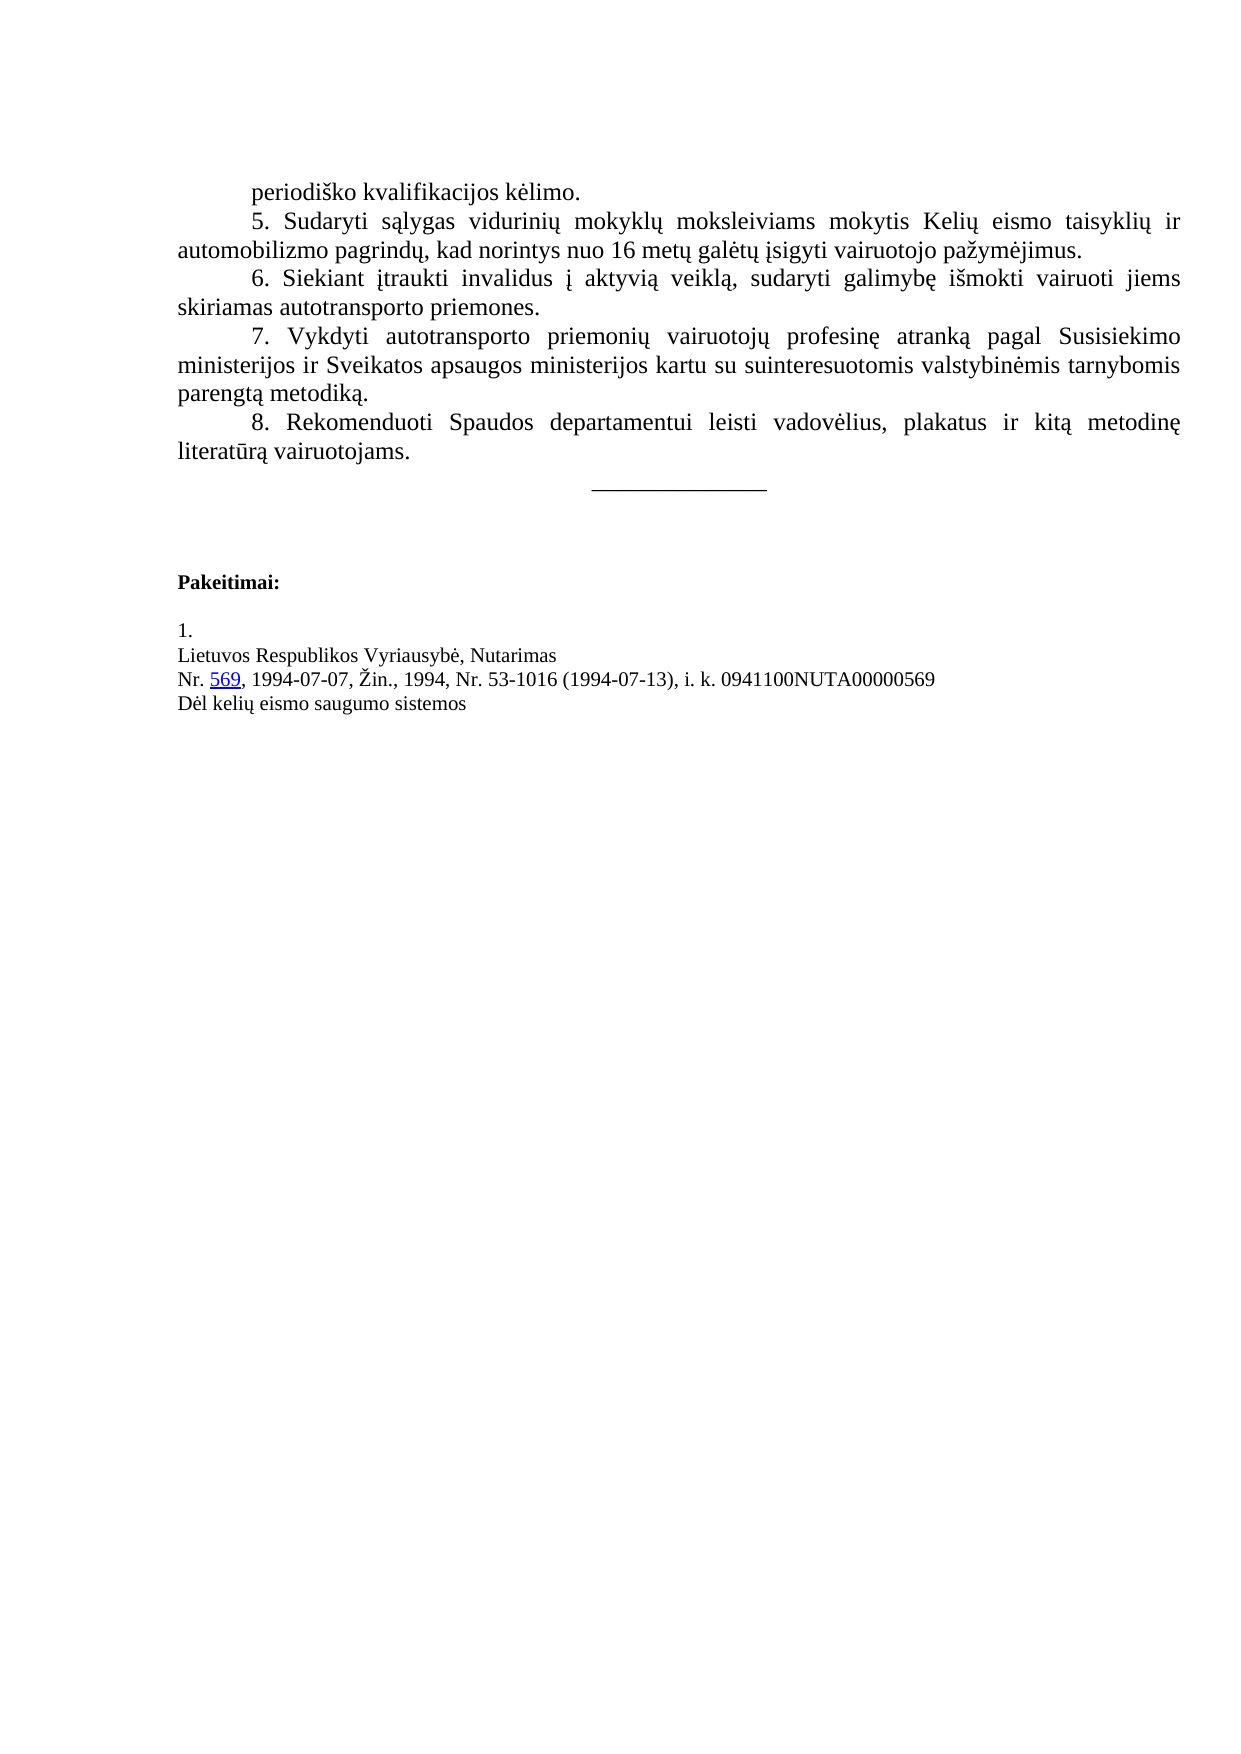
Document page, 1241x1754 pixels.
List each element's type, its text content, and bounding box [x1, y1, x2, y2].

text Nr. 569, 1994-07-07, Žin., 1994, Nr. 53-1016 (1994-07-13), i. k. 0941100NUTA00000569 [177, 667, 1181, 691]
text 8. Rekomenduoti Spaudos departamentui leisti vadovėlius, plakatus ir kitą metodinę literatūrą vairuotojams. [177, 407, 1181, 465]
text periodiško kvalifikacijos kėlimo. [177, 177, 1181, 206]
text 1. [177, 618, 1181, 642]
text 6. Siekiant įtraukti invalidus į aktyvią veiklą, sudaryti galimybę išmokti vairuoti jiems skiriamas autotransporto priemones. [177, 263, 1181, 321]
text Pakeitimai: [177, 570, 1181, 594]
text 5. Sudaryti sąlygas vidurinių mokyklų moksleiviams mokytis Kelių eismo taisyklių ir automobilizmo pagrindų, kad norintys nuo 16 metų galėtų įsigyti vairuotojo pažymėjimus. [177, 206, 1181, 263]
text ______________ [177, 465, 1181, 493]
text Lietuvos Respublikos Vyriausybė, Nutarimas [177, 642, 1181, 667]
text 7. Vykdyti autotransporto priemonių vairuotojų profesinę atranką pagal Susisiekimo ministerijos ir Sveikatos apsaugos ministerijos kartu su suinteresuotomis valstybinėmis tarnybomis parengtą metodiką. [177, 321, 1181, 407]
text Dėl kelių eismo saugumo sistemos [177, 691, 1181, 715]
